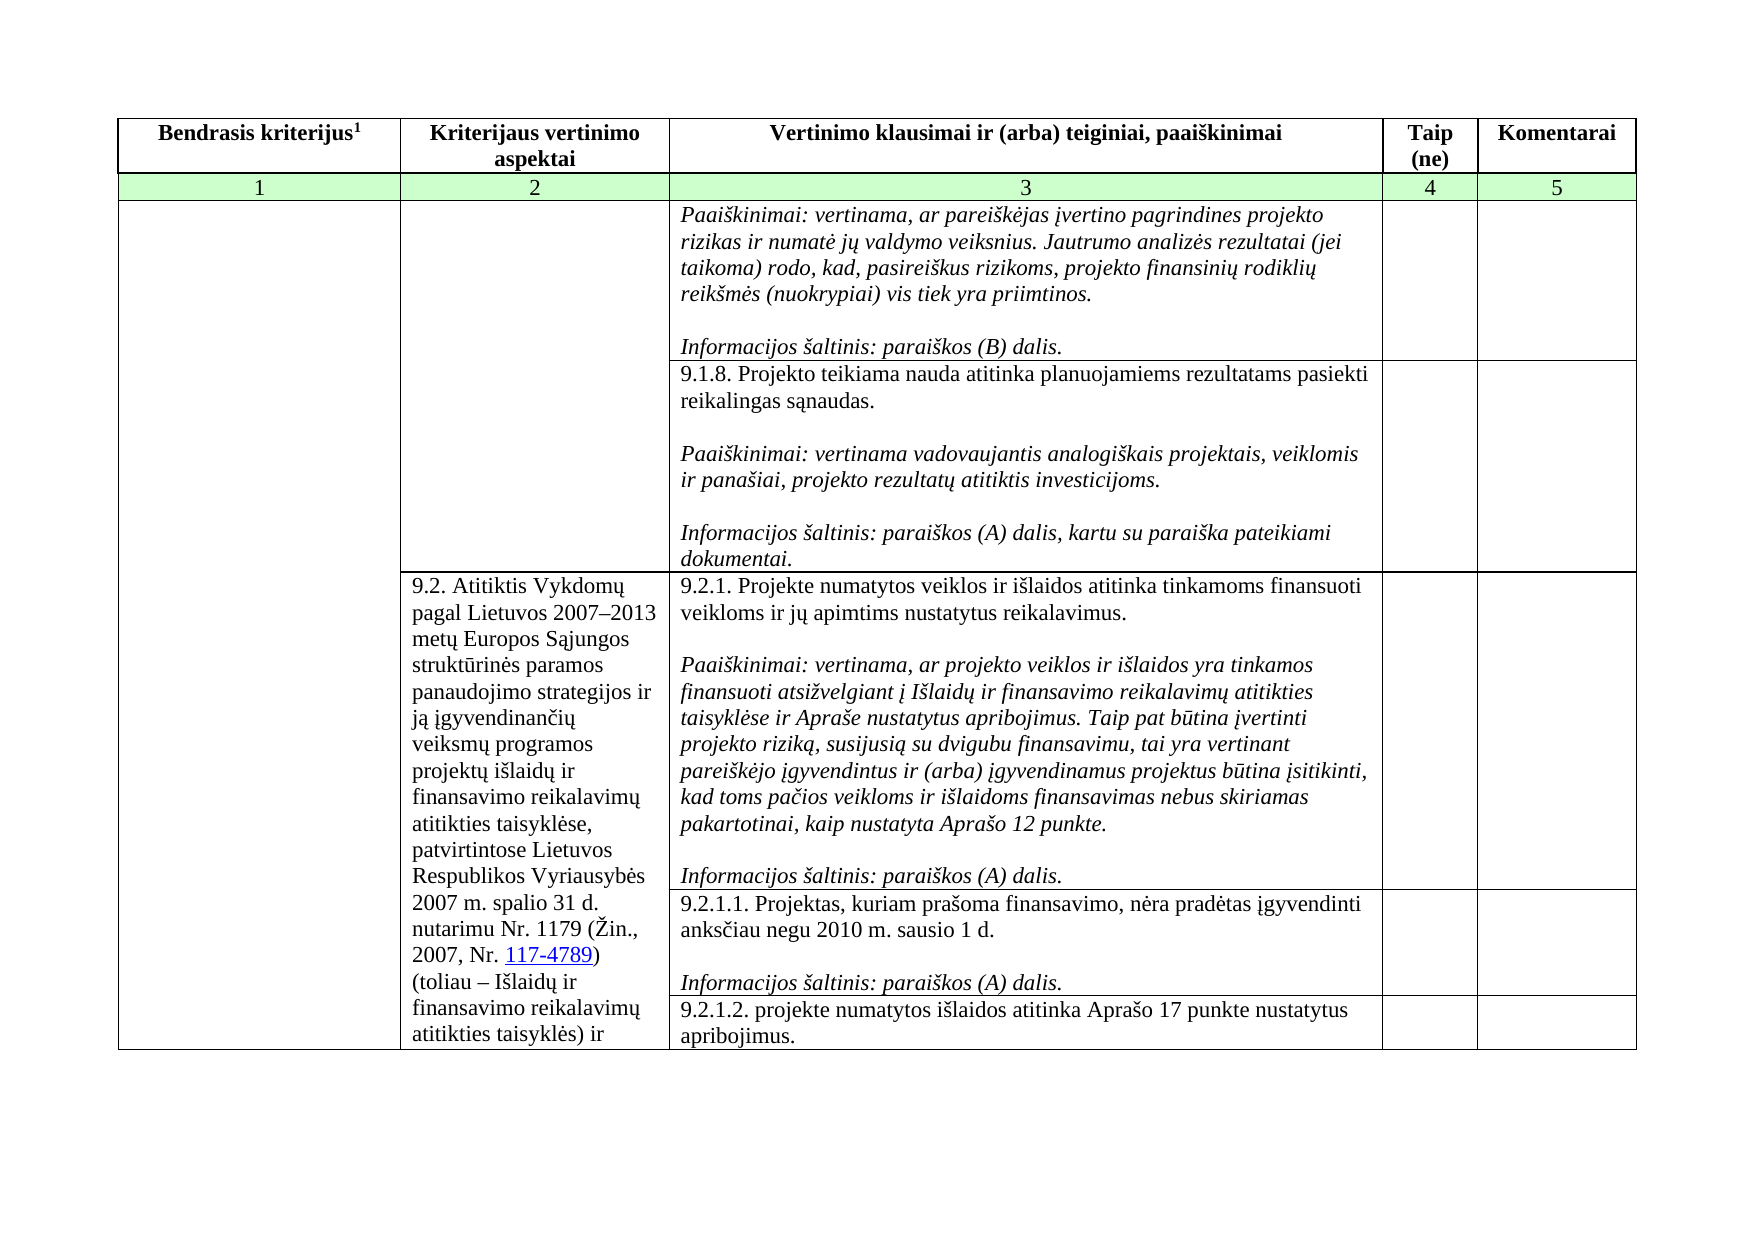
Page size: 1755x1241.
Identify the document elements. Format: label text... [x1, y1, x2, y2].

table_cell [1383, 996, 1477, 1049]
table_cell [1478, 573, 1636, 889]
table_header Bendrasis kriterijus1 [119, 119, 400, 172]
table_cell 9.2.1. Projekte numatytos veiklos ir išlaidos atitinka tinkamoms finansuoti veikloms ir jų apimtims nustatytus reikalavimus. Paaiškinimai: vertinama, ar projekto veiklos ir išlaidos yra tinkamos finansuoti atsižvelgiant į Išlaidų ir finansavimo reikalavimų atitikties taisyklėse ir Apraše nustatytus apribojimus. Taip pat būtina įvertinti projekto riziką, susijusią su dvigubu finansavimu, tai yra vertinant pareiškėjo įgyvendintus ir (arba) įgyvendinamus projektus būtina įsitikinti, kad toms pačios veikloms ir išlaidoms finansavimas nebus skiriamas pakartotinai, kaip nustatyta Aprašo 12 punkte. Informacijos šaltinis: paraiškos (A) dalis. [670, 573, 1382, 889]
table_header Komentarai [1479, 119, 1635, 172]
table_cell [1383, 201, 1477, 359]
table_header Kriterijaus vertinimo aspektai [401, 119, 669, 172]
table_cell [401, 201, 669, 571]
table_cell 9.2. Atitiktis Vykdomų pagal Lietuvos 2007–2013 metų Europos Sąjungos struktūrinės paramos panaudojimo strategijos ir ją įgyvendinančių veiksmų programos projektų išlaidų ir finansavimo reikalavimų atitikties taisyklėse, patvirtintose Lietuvos Respublikos Vyriausybės 2007 m. spalio 31 d. nutarimu Nr. 1179 (Žin., 2007, Nr. 117-4789) (toliau – Išlaidų ir finansavimo reikalavimų atitikties taisyklės) ir [401, 573, 669, 1049]
table_cell [119, 201, 400, 1049]
table_cell [1478, 361, 1636, 571]
table_cell [1478, 996, 1636, 1049]
table_cell [1478, 890, 1636, 995]
table_cell 9.1.8. Projekto teikiama nauda atitinka planuojamiems rezultatams pasiekti reikalingas sąnaudas. Paaiškinimai: vertinama vadovaujantis analogiškais projektais, veiklomis ir panašiai, projekto rezultatų atitiktis investicijoms. Informacijos šaltinis: paraiškos (A) dalis, kartu su paraiška pateikiami dokumentai. [670, 361, 1382, 571]
table_cell [1383, 573, 1477, 889]
table_cell 5 [1478, 174, 1636, 200]
table_cell 2 [401, 174, 669, 200]
table_cell [1383, 361, 1477, 571]
table_cell 1 [119, 174, 400, 200]
table_cell 9.2.1.1. Projektas, kuriam prašoma finansavimo, nėra pradėtas įgyvendinti anksčiau negu 2010 m. sausio 1 d. Informacijos šaltinis: paraiškos (A) dalis. [670, 890, 1382, 995]
table_header Taip (ne) [1384, 119, 1477, 172]
table_cell 3 [670, 174, 1382, 200]
table_cell 4 [1383, 174, 1477, 200]
table_header Vertinimo klausimai ir (arba) teiginiai, paaiškinimai [670, 119, 1382, 172]
table_cell Paaiškinimai: vertinama, ar pareiškėjas įvertino pagrindines projekto rizikas ir numatė jų valdymo veiksnius. Jautrumo analizės rezultatai (jei taikoma) rodo, kad, pasireiškus rizikoms, projekto finansinių rodiklių reikšmės (nuokrypiai) vis tiek yra priimtinos. Informacijos šaltinis: paraiškos (B) dalis. [670, 201, 1382, 359]
table_cell [1383, 890, 1477, 995]
table_cell 9.2.1.2. projekte numatytos išlaidos atitinka Aprašo 17 punkte nustatytus apribojimus. [670, 996, 1382, 1049]
table_cell [1478, 201, 1636, 359]
